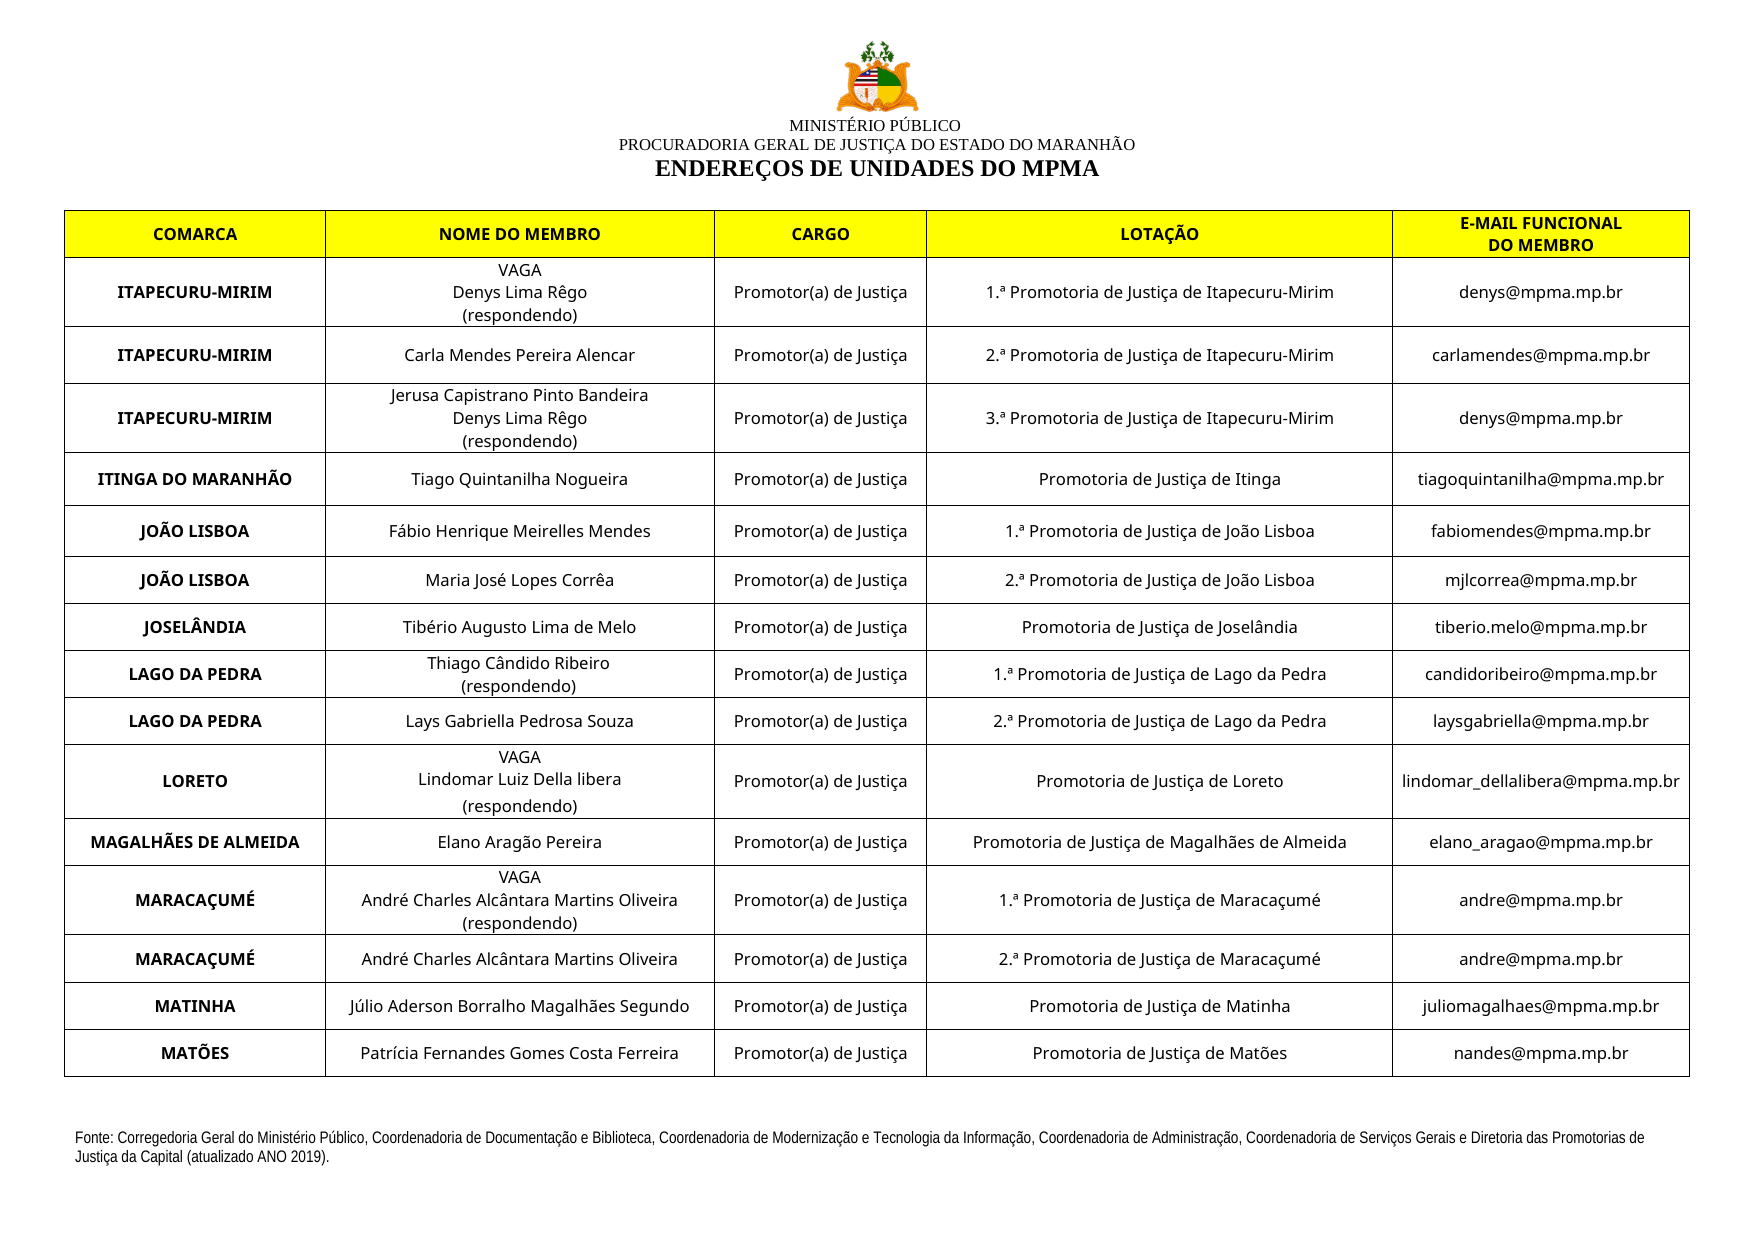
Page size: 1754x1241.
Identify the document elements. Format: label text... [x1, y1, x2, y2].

table_cell Promotor(a) de Justiça [715, 258, 926, 326]
table_cell Promotor(a) de Justiça [715, 327, 926, 383]
table_cell Promotor(a) de Justiça [715, 1030, 926, 1076]
table_cell Elano Aragão Pereira [326, 819, 714, 865]
table_cell JOSELÂNDIA [65, 604, 325, 650]
table_cell Jerusa Capistrano Pinto Bandeira Denys Lima Rêgo (respondendo) [326, 384, 714, 452]
table_cell Promotor(a) de Justiça [715, 866, 926, 934]
table_cell tiberio.melo@mpma.mp.br [1393, 604, 1689, 650]
table_cell Promotor(a) de Justiça [715, 698, 926, 744]
table_cell Thiago Cândido Ribeiro (respondendo) [326, 651, 714, 697]
table_cell MARACAÇUMÉ [65, 935, 325, 982]
table_cell fabiomendes@mpma.mp.br [1393, 506, 1689, 556]
table_cell Lays Gabriella Pedrosa Souza [326, 698, 714, 744]
picture [834, 39, 920, 116]
table_cell Promotor(a) de Justiça [715, 604, 926, 650]
table_cell lindomar_dellalibera@mpma.mp.br [1393, 745, 1689, 818]
table_cell LAGO DA PEDRA [65, 698, 325, 744]
table_cell Promotoria de Justiça de Joselândia [927, 604, 1392, 650]
table_cell Tibério Augusto Lima de Melo [326, 604, 714, 650]
table_cell Promotor(a) de Justiça [715, 384, 926, 452]
table_header CARGO [715, 211, 926, 257]
table_cell MARACAÇUMÉ [65, 866, 325, 934]
table_cell 1.ª Promotoria de Justiça de Maracaçumé [927, 866, 1392, 934]
table_cell VAGA André Charles Alcântara Martins Oliveira (respondendo) [326, 866, 714, 934]
table_cell Promotoria de Justiça de Magalhães de Almeida [927, 819, 1392, 865]
table_cell nandes@mpma.mp.br [1393, 1030, 1689, 1076]
table_cell Promotoria de Justiça de Itinga [927, 453, 1392, 505]
table_cell elano_aragao@mpma.mp.br [1393, 819, 1689, 865]
table_cell VAGA Lindomar Luiz Della libera (respondendo) [326, 745, 714, 818]
table_cell Promotor(a) de Justiça [715, 745, 926, 818]
table_cell Promotoria de Justiça de Matões [927, 1030, 1392, 1076]
table_cell Promotor(a) de Justiça [715, 651, 926, 697]
table_header LOTAÇÃO [927, 211, 1392, 257]
table_cell VAGA Denys Lima Rêgo (respondendo) [326, 258, 714, 326]
table_cell André Charles Alcântara Martins Oliveira [326, 935, 714, 982]
table_cell JOÃO LISBOA [65, 557, 325, 603]
table_cell denys@mpma.mp.br [1393, 384, 1689, 452]
table_cell 2.ª Promotoria de Justiça de Maracaçumé [927, 935, 1392, 982]
table_cell ITINGA DO MARANHÃO [65, 453, 325, 505]
table_cell andre@mpma.mp.br [1393, 866, 1689, 934]
table_cell Promotoria de Justiça de Matinha [927, 983, 1392, 1029]
table_cell 2.ª Promotoria de Justiça de Lago da Pedra [927, 698, 1392, 744]
table_cell 1.ª Promotoria de Justiça de Lago da Pedra [927, 651, 1392, 697]
table_cell Promotor(a) de Justiça [715, 453, 926, 505]
table_cell laysgabriella@mpma.mp.br [1393, 698, 1689, 744]
table_cell 2.ª Promotoria de Justiça de João Lisboa [927, 557, 1392, 603]
table_cell JOÃO LISBOA [65, 506, 325, 556]
table_cell ITAPECURU-MIRIM [65, 327, 325, 383]
table_cell 1.ª Promotoria de Justiça de Itapecuru-Mirim [927, 258, 1392, 326]
table_cell 3.ª Promotoria de Justiça de Itapecuru-Mirim [927, 384, 1392, 452]
table_cell Promotor(a) de Justiça [715, 935, 926, 982]
table_header E-MAIL FUNCIONAL DO MEMBRO [1393, 211, 1689, 257]
table_cell tiagoquintanilha@mpma.mp.br [1393, 453, 1689, 505]
table_cell denys@mpma.mp.br [1393, 258, 1689, 326]
table_cell LAGO DA PEDRA [65, 651, 325, 697]
table_cell ITAPECURU-MIRIM [65, 258, 325, 326]
table_cell juliomagalhaes@mpma.mp.br [1393, 983, 1689, 1029]
table_cell Patrícia Fernandes Gomes Costa Ferreira [326, 1030, 714, 1076]
table_cell 1.ª Promotoria de Justiça de João Lisboa [927, 506, 1392, 556]
table_cell Carla Mendes Pereira Alencar [326, 327, 714, 383]
table_cell Promotor(a) de Justiça [715, 983, 926, 1029]
table_cell MATÕES [65, 1030, 325, 1076]
table_cell 2.ª Promotoria de Justiça de Itapecuru-Mirim [927, 327, 1392, 383]
table_cell MAGALHÃES DE ALMEIDA [65, 819, 325, 865]
table_cell Júlio Aderson Borralho Magalhães Segundo [326, 983, 714, 1029]
table_cell Fábio Henrique Meirelles Mendes [326, 506, 714, 556]
table_cell mjlcorrea@mpma.mp.br [1393, 557, 1689, 603]
table_cell carlamendes@mpma.mp.br [1393, 327, 1689, 383]
table_cell Promotor(a) de Justiça [715, 506, 926, 556]
table_cell Promotoria de Justiça de Loreto [927, 745, 1392, 818]
table_cell LORETO [65, 745, 325, 818]
table_cell Tiago Quintanilha Nogueira [326, 453, 714, 505]
table_cell Promotor(a) de Justiça [715, 557, 926, 603]
table_cell candidoribeiro@mpma.mp.br [1393, 651, 1689, 697]
table_cell Promotor(a) de Justiça [715, 819, 926, 865]
table_cell andre@mpma.mp.br [1393, 935, 1689, 982]
table_header NOME DO MEMBRO [326, 211, 714, 257]
table_cell MATINHA [65, 983, 325, 1029]
table_cell Maria José Lopes Corrêa [326, 557, 714, 603]
table_cell ITAPECURU-MIRIM [65, 384, 325, 452]
table_header COMARCA [65, 211, 325, 257]
